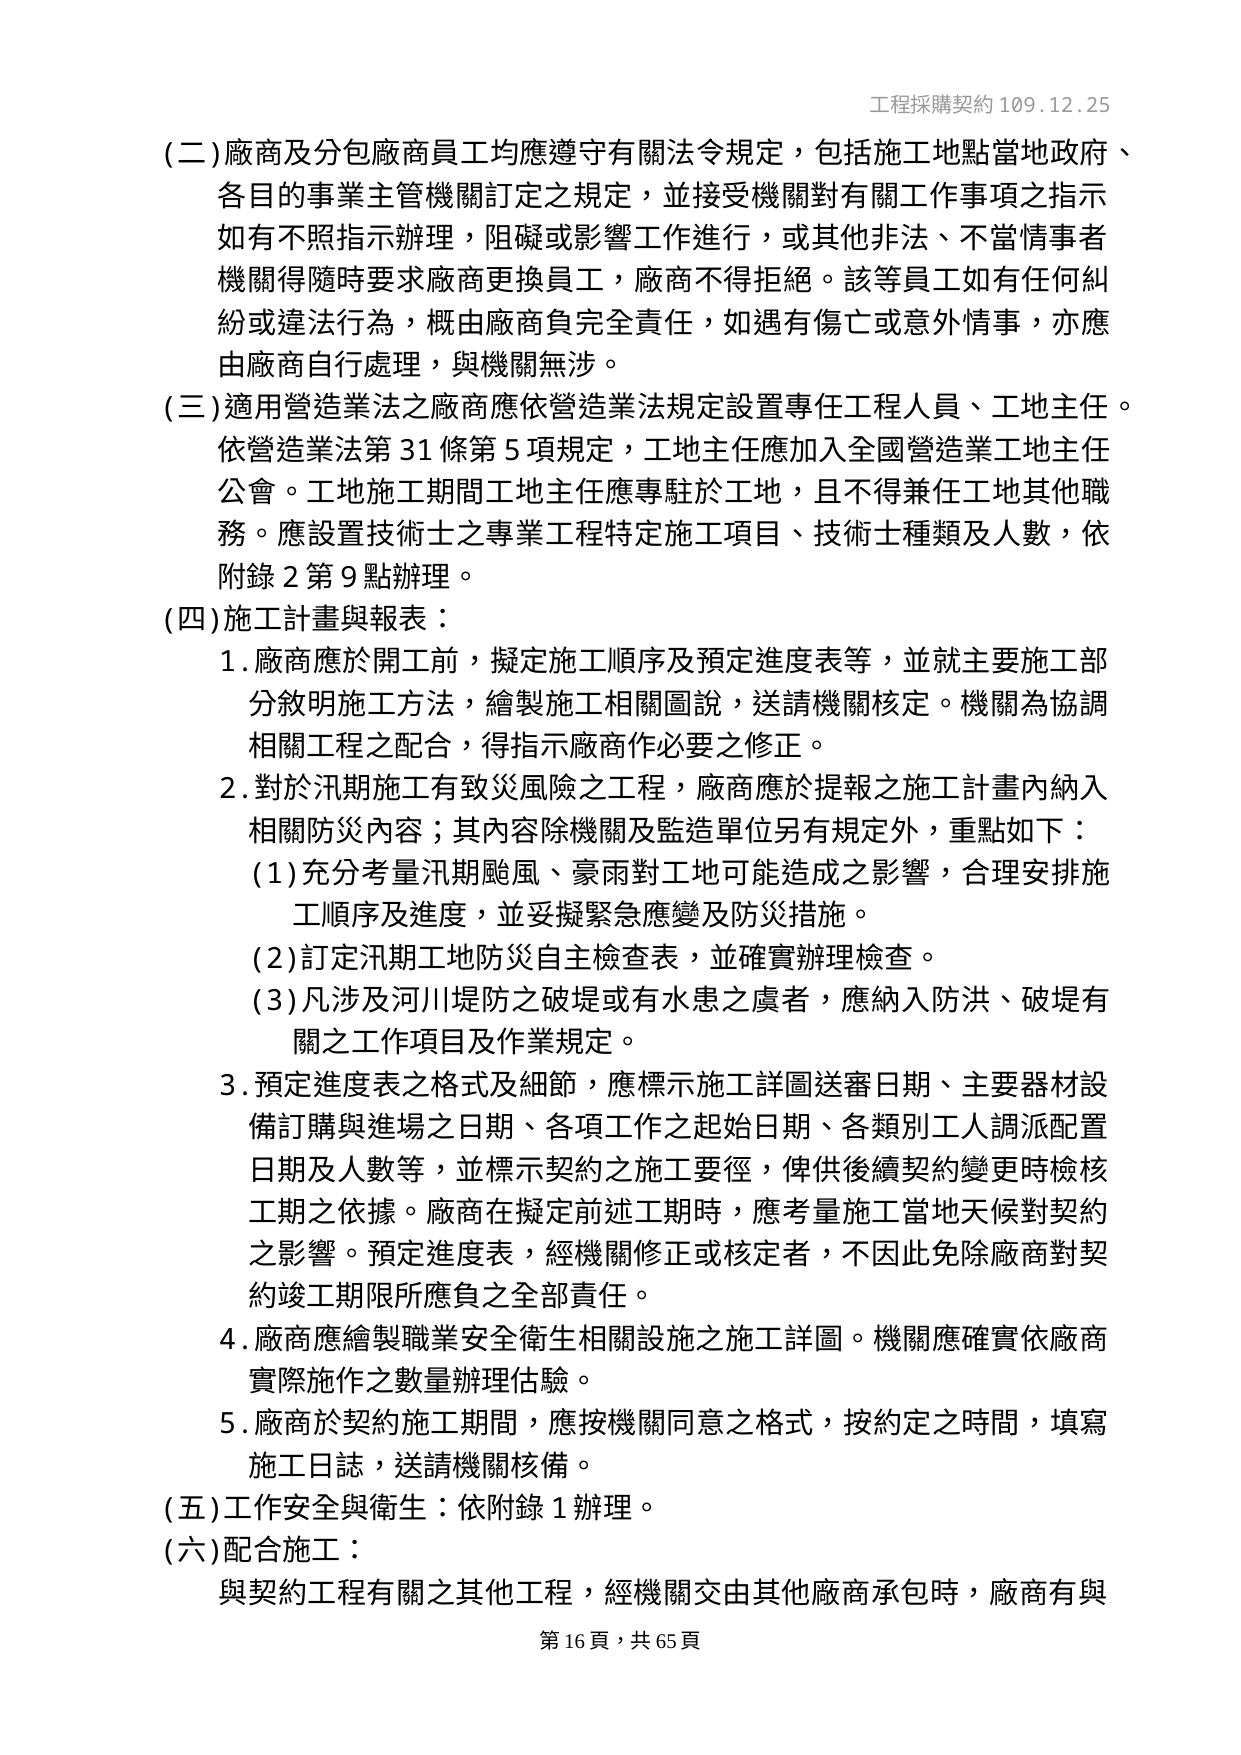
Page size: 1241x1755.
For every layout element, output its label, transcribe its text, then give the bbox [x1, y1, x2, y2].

text (三)適用營造業法之廠商應依營造業法規定設置專任工程人員、工地主任。依營造業法第31條第5項規定，工地主任應加入全國營造業工地主任公會。工地施工期間工地主任應專駐於工地，且不得兼任工地其他職務。應設置技術士之專業工程特定施工項目、技術士種類及人數，依附錄2第9點辦理。 [159, 384, 1110, 596]
text (五)工作安全與衛生：依附錄1辦理。 [159, 1484, 1110, 1527]
text (二)廠商及分包廠商員工均應遵守有關法令規定，包括施工地點當地政府、各目的事業主管機關訂定之規定，並接受機關對有關工作事項之指示。如有不照指示辦理，阻礙或影響工作進行，或其他非法、不當情事者，機關得隨時要求廠商更換員工，廠商不得拒絕。該等員工如有任何糾紛或違法行為，概由廠商負完全責任，如遇有傷亡或意外情事，亦應由廠商自行處理，與機關無涉。 [159, 130, 1110, 384]
text 4.廠商應繪製職業安全衛生相關設施之施工詳圖。機關應確實依廠商實際施作之數量辦理估驗。 [218, 1315, 1110, 1400]
text 1.廠商應於開工前，擬定施工順序及預定進度表等，並就主要施工部分敘明施工方法，繪製施工相關圖說，送請機關核定。機關為協調相關工程之配合，得指示廠商作必要之修正。 [218, 638, 1110, 765]
text 與契約工程有關之其他工程，經機關交由其他廠商承包時，廠商有與 [218, 1569, 1110, 1612]
text 3.預定進度表之格式及細節，應標示施工詳圖送審日期、主要器材設備訂購與進場之日期、各項工作之起始日期、各類別工人調派配置日期及人數等，並標示契約之施工要徑，俾供後續契約變更時檢核工期之依據。廠商在擬定前述工期時，應考量施工當地天候對契約之影響。預定進度表，經機關修正或核定者，不因此免除廠商對契約竣工期限所應負之全部責任。 [218, 1061, 1110, 1315]
text (3)凡涉及河川堤防之破堤或有水患之虞者，應納入防洪、破堤有關之工作項目及作業規定。 [248, 977, 1110, 1061]
text (六)配合施工： [159, 1527, 1110, 1569]
text 5.廠商於契約施工期間，應按機關同意之格式，按約定之時間，填寫施工日誌，送請機關核備。 [218, 1400, 1110, 1484]
text (1)充分考量汛期颱風、豪雨對工地可能造成之影響，合理安排施工順序及進度，並妥擬緊急應變及防災措施。 [248, 849, 1110, 934]
text 2.對於汛期施工有致災風險之工程，廠商應於提報之施工計畫內納入相關防災內容；其內容除機關及監造單位另有規定外，重點如下： [218, 765, 1110, 849]
text (四)施工計畫與報表： [159, 596, 1110, 638]
text (2)訂定汛期工地防災自主檢查表，並確實辦理檢查。 [248, 934, 1110, 977]
